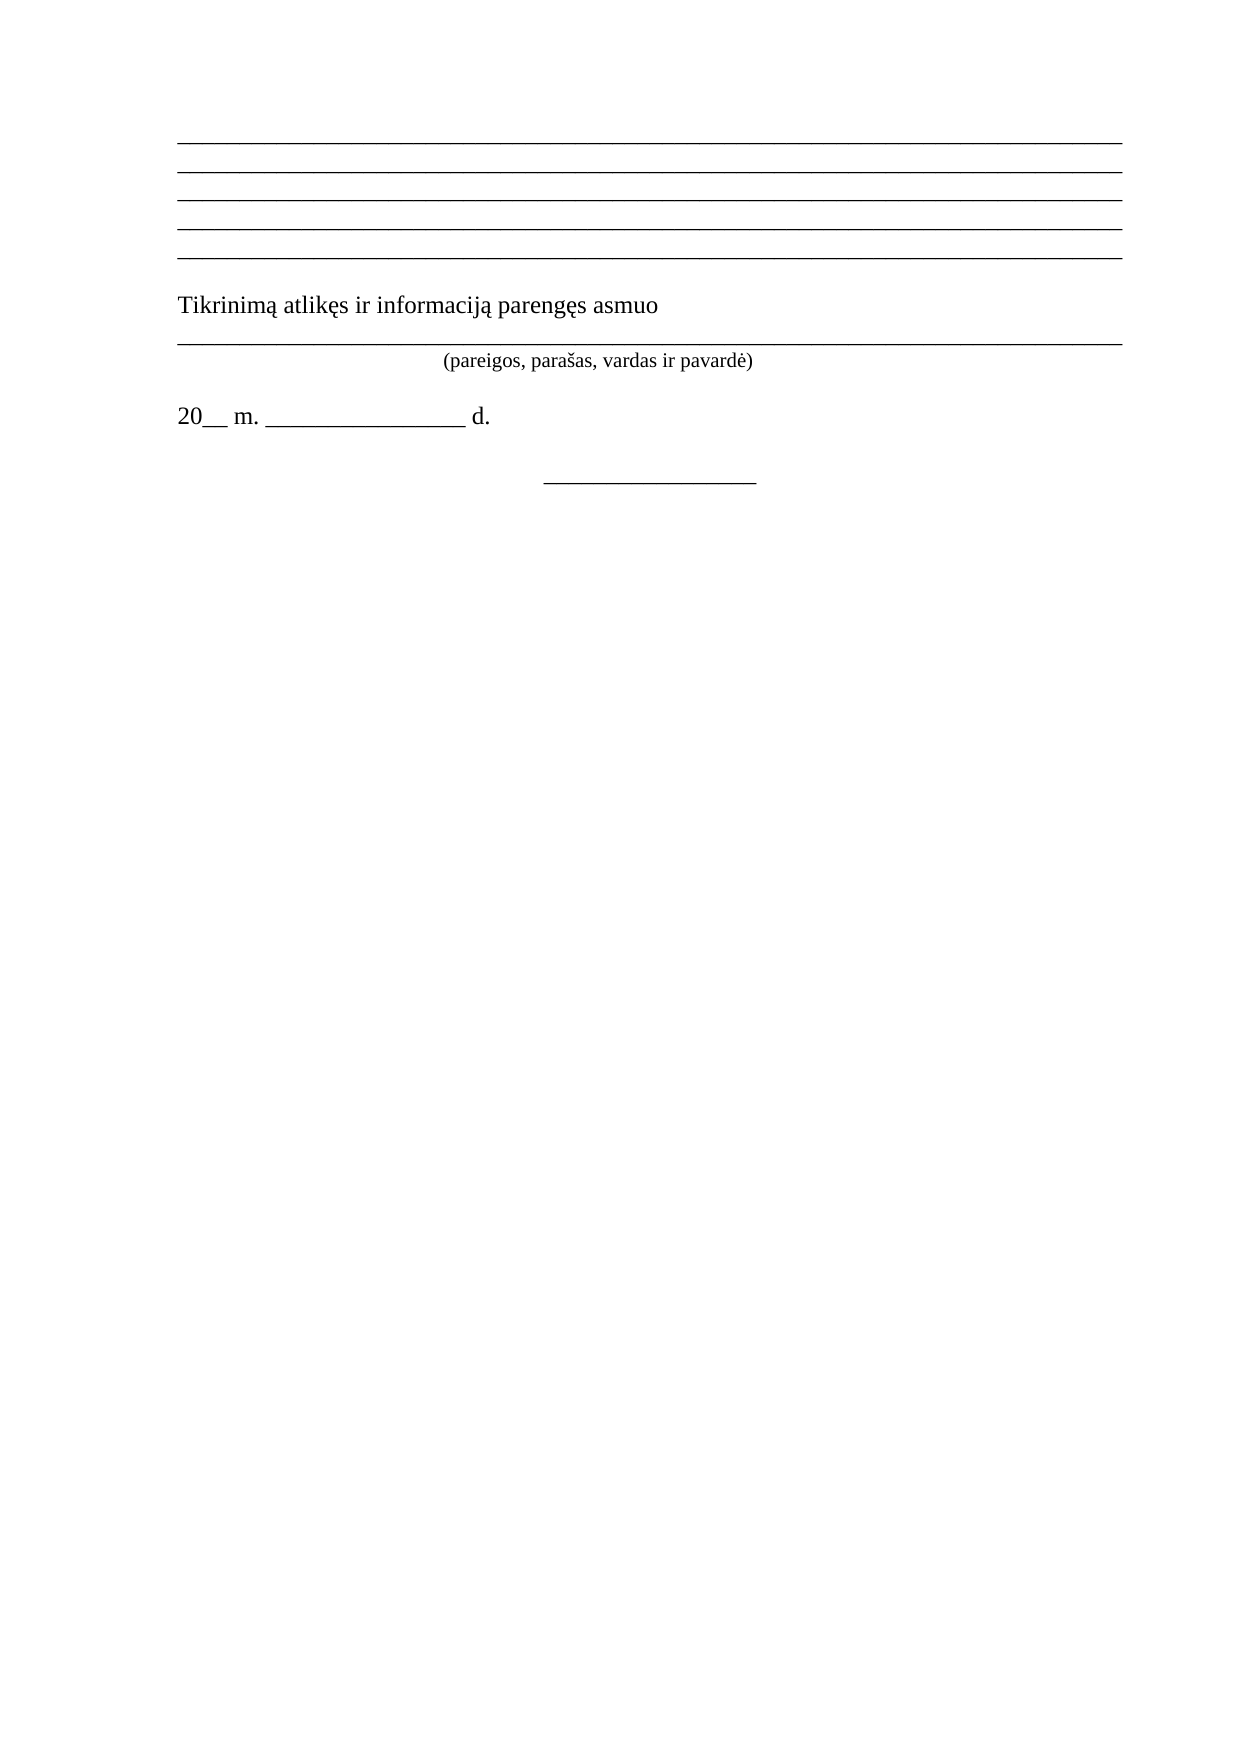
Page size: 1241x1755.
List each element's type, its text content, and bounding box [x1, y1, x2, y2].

text _ [177, 204, 1122, 229]
text Tikrinimą atlikęs ir informaciją parengęs asmuo [177, 291, 1122, 319]
text _________________ [177, 458, 1122, 487]
text _ [177, 176, 1122, 200]
text 20__ m. ________________ d. [177, 401, 1122, 430]
text _ [177, 147, 1122, 172]
text _ [177, 118, 1122, 143]
text _ [177, 233, 1122, 258]
text _ [177, 319, 1122, 344]
text (pareigos, parašas, vardas ir pavardė) [177, 348, 1122, 372]
